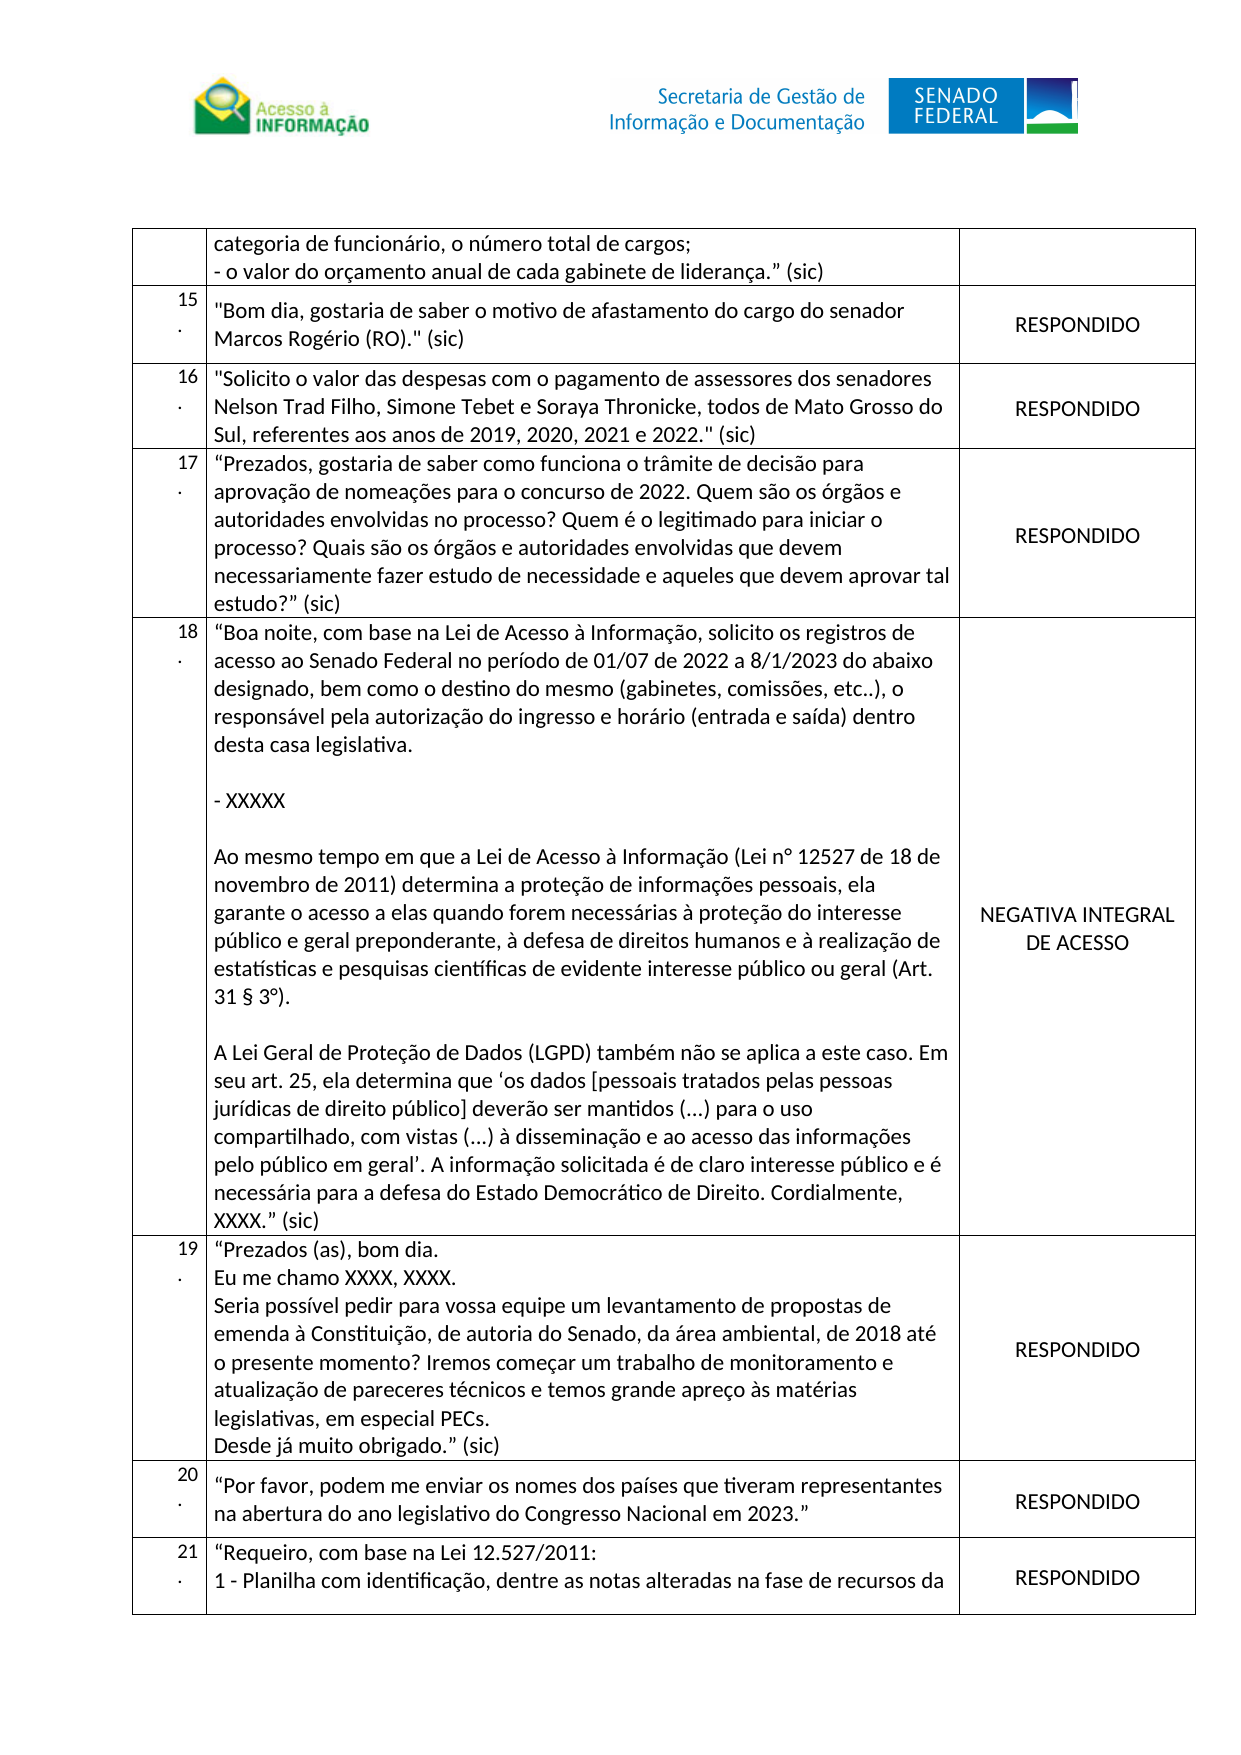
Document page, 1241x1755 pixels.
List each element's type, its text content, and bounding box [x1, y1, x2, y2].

table_cell [133, 618, 206, 1234]
table_cell [133, 229, 206, 285]
table_cell [133, 449, 206, 617]
table_cell “Requeiro, com base na Lei 12.527/2011: 1 - Planilha com identificação, dentre as notas alteradas na fase de recursos da [207, 1538, 959, 1614]
table_cell “Prezados (as), bom dia. Eu me chamo XXXX, XXXX. Seria possível pedir para vossa equipe um levantamento de propostas de emenda à Constituição, de autoria do Senado, da área ambiental, de 2018 até o presente momento? Iremos começar um trabalho de monitoramento e atualização de pareceres técnicos e temos grande apreço às matérias legislativas, em especial PECs. Desde já muito obrigado.” (sic) [207, 1236, 959, 1460]
table_cell [133, 1461, 206, 1537]
table_cell “Por favor, podem me enviar os nomes dos países que tiveram representantes na abertura do ano legislativo do Congresso Nacional em 2023.” [207, 1461, 959, 1537]
table_cell RESPONDIDO [960, 1538, 1195, 1614]
table_cell RESPONDIDO [960, 286, 1195, 363]
table_cell RESPONDIDO [960, 364, 1195, 448]
table_cell [133, 1538, 206, 1614]
table_cell NEGATIVA INTEGRAL DE ACESSO [960, 618, 1195, 1234]
table_cell "Solicito o valor das despesas com o pagamento de assessores dos senadores Nelson Trad Filho, Simone Tebet e Soraya Thronicke, todos de Mato Grosso do Sul, referentes aos anos de 2019, 2020, 2021 e 2022." (sic) [207, 364, 959, 448]
table_cell “Prezados, gostaria de saber como funciona o trâmite de decisão para aprovação de nomeações para o concurso de 2022. Quem são os órgãos e autoridades envolvidas no processo? Quem é o legitimado para iniciar o processo? Quais são os órgãos e autoridades envolvidas que devem necessariamente fazer estudo de necessidade e aqueles que devem aprovar tal estudo?” (sic) [207, 449, 959, 617]
table_cell [133, 1236, 206, 1460]
table_cell "Bom dia, gostaria de saber o motivo de afastamento do cargo do senador Marcos Rogério (RO)." (sic) [207, 286, 959, 363]
table_cell [133, 364, 206, 448]
table_cell RESPONDIDO [960, 449, 1195, 617]
table_cell [133, 286, 206, 363]
table_cell categoria de funcionário, o número total de cargos; - o valor do orçamento anual de cada gabinete de liderança.” (sic) [207, 229, 959, 285]
table_cell RESPONDIDO [960, 1236, 1195, 1460]
table_cell [960, 229, 1195, 285]
table_cell “Boa noite, com base na Lei de Acesso à Informação, solicito os registros de acesso ao Senado Federal no período de 01/07 de 2022 a 8/1/2023 do abaixo designado, bem como o destino do mesmo (gabinetes, comissões, etc..), o responsável pela autorização do ingresso e horário (entrada e saída) dentro desta casa legislativa. - XXXXX Ao mesmo tempo em que a Lei de Acesso à Informação (Lei n° 12527 de 18 de novembro de 2011) determina a proteção de informações pessoais, ela garante o acesso a elas quando forem necessárias à proteção do interesse público e geral preponderante, à defesa de direitos humanos e à realização de estatísticas e pesquisas científicas de evidente interesse público ou geral (Art. 31 § 3°). A Lei Geral de Proteção de Dados (LGPD) também não se aplica a este caso. Em seu art. 25, ela determina que ‘os dados [pessoais tratados pelas pessoas jurídicas de direito público] deverão ser mantidos (...) para o uso compartilhado, com vistas (...) à disseminação e ao acesso das informações pelo público em geral’. A informação solicitada é de claro interesse público e é necessária para a defesa do Estado Democrático de Direito. Cordialmente, XXXX.” (sic) [207, 618, 959, 1234]
table_cell RESPONDIDO [960, 1461, 1195, 1537]
